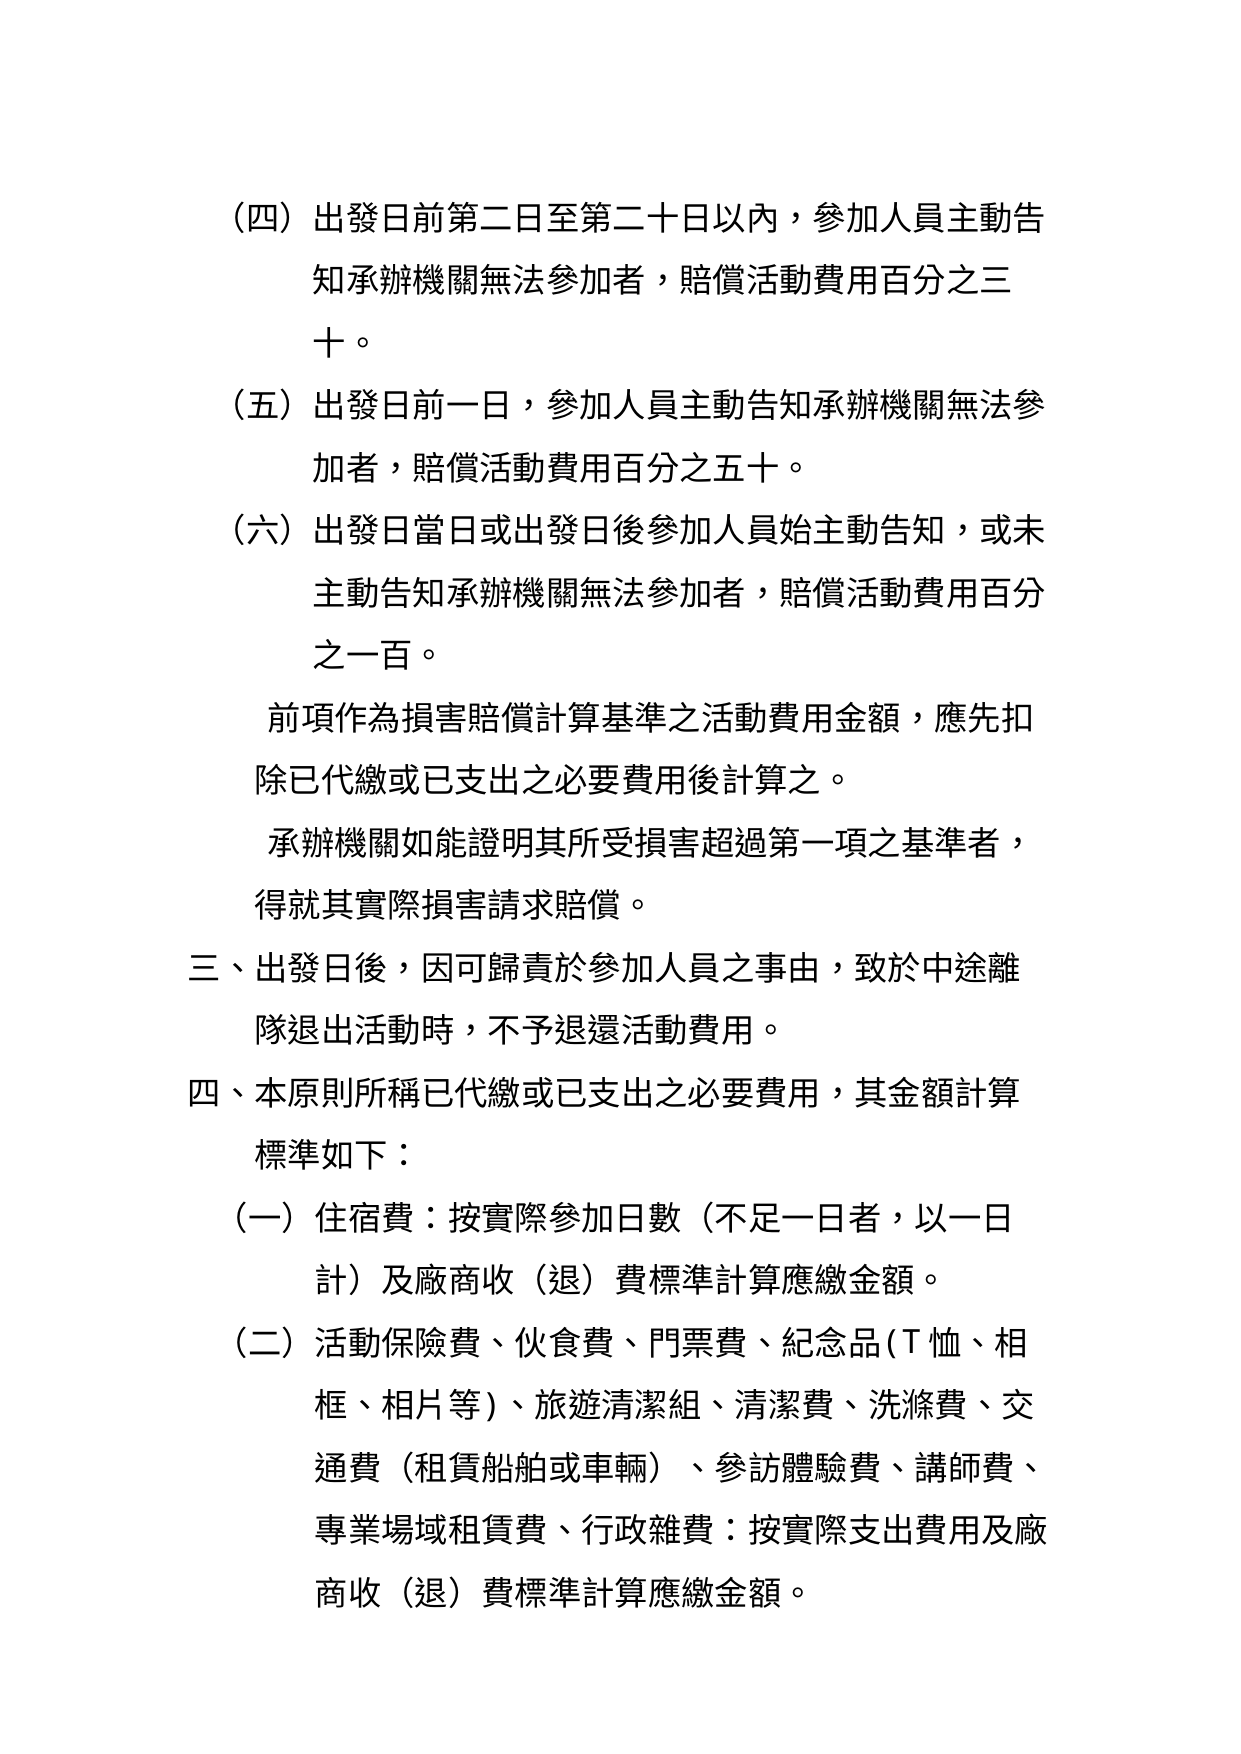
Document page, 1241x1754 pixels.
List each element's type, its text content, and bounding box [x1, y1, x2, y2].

text 三、出發日後，因可歸責於參加人員之事由，致於中途離隊退出活動時，不予退還活動費用。 [187, 924, 1053, 1049]
text 承辦機關如能證明其所受損害超過第一項之基準者，得就其實際損害請求賠償。 [187, 799, 1053, 924]
text （二）活動保險費、伙食費、門票費、紀念品(T恤、相框、相片等)、旅遊清潔組、清潔費、洗滌費、交通費（租賃船舶或車輛）、參訪體驗費、講師費、專業場域租賃費、行政雜費：按實際支出費用及廠商收（退）費標準計算應繳金額。 [214, 1299, 1053, 1612]
text （六）出發日當日或出發日後參加人員始主動告知，或未主動告知承辦機關無法參加者，賠償活動費用百分之一百。 [212, 487, 1053, 674]
text 前項作為損害賠償計算基準之活動費用金額，應先扣除已代繳或已支出之必要費用後計算之。 [187, 674, 1053, 799]
text （一）住宿費：按實際參加日數（不足一日者，以一日計）及廠商收（退）費標準計算應繳金額。 [214, 1174, 1053, 1299]
text （五）出發日前一日，參加人員主動告知承辦機關無法參加者，賠償活動費用百分之五十。 [212, 362, 1053, 487]
text （四）出發日前第二日至第二十日以內，參加人員主動告知承辦機關無法參加者，賠償活動費用百分之三十。 [212, 174, 1053, 362]
text 四、本原則所稱已代繳或已支出之必要費用，其金額計算標準如下： [187, 1049, 1053, 1174]
